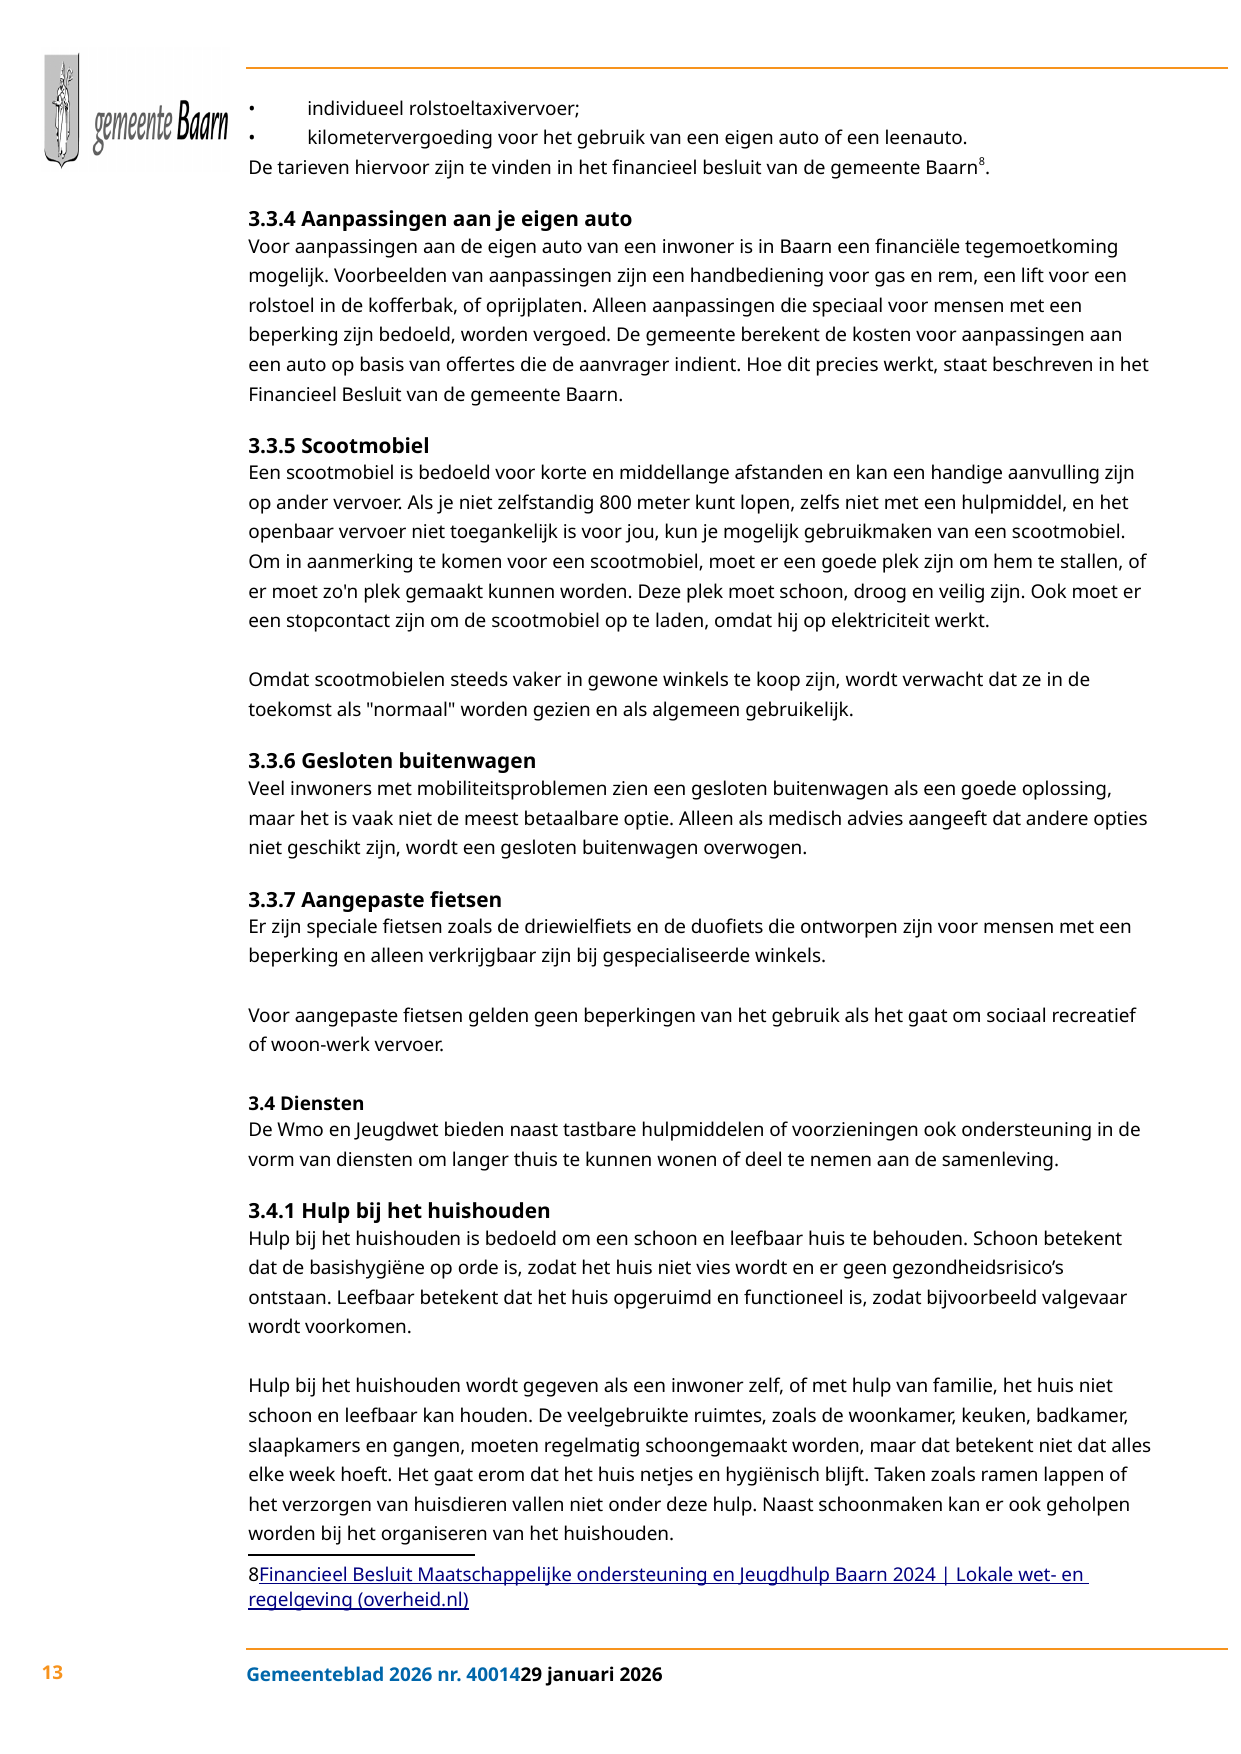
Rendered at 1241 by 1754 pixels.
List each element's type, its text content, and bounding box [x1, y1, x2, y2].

text 3.3.7 Aangepaste fietsen [248, 885, 1152, 913]
text Financieel Besluit Maatschappelijke ondersteuning en Jeugdhulp Baarn 2024 | Lokale wet- en regelgeving (overheid.nl) [248, 1561, 1152, 1612]
text Voor aanpassingen aan de eigen auto van een inwoner is in Baarn een financiële tegemoetkoming mogelijk. Voorbeelden van aanpassingen zijn een handbediening voor gas en rem, een lift voor een rolstoel in de kofferbak, of oprijplaten. Alleen aanpassingen die speciaal voor mensen met een beperking zijn bedoeld, worden vergoed. De gemeente berekent de kosten voor aanpassingen aan een auto op basis van offertes die de aanvrager indient. Hoe dit precies werkt, staat beschreven in het Financieel Besluit van de gemeente Baarn. [248, 233, 1152, 406]
list individueel rolstoeltaxivervoer; [248, 95, 1152, 121]
text 3.3.5 Scootmobiel [248, 431, 1152, 459]
text De Wmo en Jeugdwet bieden naast tastbare hulpmiddelen of voorzieningen ook ondersteuning in de vorm van diensten om langer thuis te kunnen wonen of deel te nemen aan de samenleving. [248, 1116, 1152, 1172]
text Hulp bij het huishouden wordt gegeven als een inwoner zelf, of met hulp van familie, het huis niet schoon en leefbaar kan houden. De veelgebruikte ruimtes, zoals de woonkamer, keuken, badkamer, slaapkamers en gangen, moeten regelmatig schoongemaakt worden, maar dat betekent niet dat alles elke week hoeft. Het gaat erom dat het huis netjes en hygiënisch blijft. Taken zoals ramen lappen of het verzorgen van huisdieren vallen niet onder deze hulp. Naast schoonmaken kan er ook geholpen worden bij het organiseren van het huishouden. [248, 1373, 1152, 1546]
picture [41, 47, 231, 172]
text 3.3.6 Gesloten buitenwagen [248, 747, 1152, 775]
text Er zijn speciale fietsen zoals de driewielfiets en de duofiets die ontworpen zijn voor mensen met een beperking en alleen verkrijgbaar zijn bij gespecialiseerde winkels. [248, 913, 1152, 968]
text 3.3.4 Aanpassingen aan je eigen auto [248, 204, 1152, 233]
text Een scootmobiel is bedoeld voor korte en middellange afstanden en kan een handige aanvulling zijn op ander vervoer. Als je niet zelfstandig 800 meter kunt lopen, zelfs niet met een hulpmiddel, en het openbaar vervoer niet toegankelijk is voor jou, kun je mogelijk gebruikmaken van een scootmobiel. Om in aanmerking te komen voor een scootmobiel, moet er een goede plek zijn om hem te stallen, of er moet zo'n plek gemaakt kunnen worden. Deze plek moet schoon, droog en veilig zijn. Ook moet er een stopcontact zijn om de scootmobiel op te laden, omdat hij op elektriciteit werkt. [248, 459, 1152, 633]
text Hulp bij het huishouden is bedoeld om een schoon en leefbaar huis te behouden. Schoon betekent dat de basishygiëne op orde is, zodat het huis niet vies wordt en er geen gezondheidsrisico’s ontstaan. Leefbaar betekent dat het huis opgeruimd en functioneel is, zodat bijvoorbeeld valgevaar wordt voorkomen. [248, 1225, 1152, 1339]
text Veel inwoners met mobiliteitsproblemen zien een gesloten buitenwagen als een goede oplossing, maar het is vaak niet de meest betaalbare optie. Alleen als medisch advies aangeeft dat andere opties niet geschikt zijn, wordt een gesloten buitenwagen overwogen. [248, 775, 1152, 860]
text 3.4.1 Hulp bij het huishouden [248, 1196, 1152, 1225]
text Omdat scootmobielen steeds vaker in gewone winkels te koop zijn, wordt verwacht dat ze in de toekomst als "normaal" worden gezien en als algemeen gebruikelijk. [248, 667, 1152, 722]
text 3.4 Diensten [248, 1091, 1152, 1116]
list kilometervergoeding voor het gebruik van een eigen auto of een leenauto. [248, 124, 1152, 150]
text De tarieven hiervoor zijn te vinden in het financieel besluit van de gemeente Baarn. [248, 154, 1152, 180]
text Voor aangepaste fietsen gelden geen beperkingen van het gebruik als het gaat om sociaal recreatief of woon-werk vervoer. [248, 1002, 1152, 1057]
